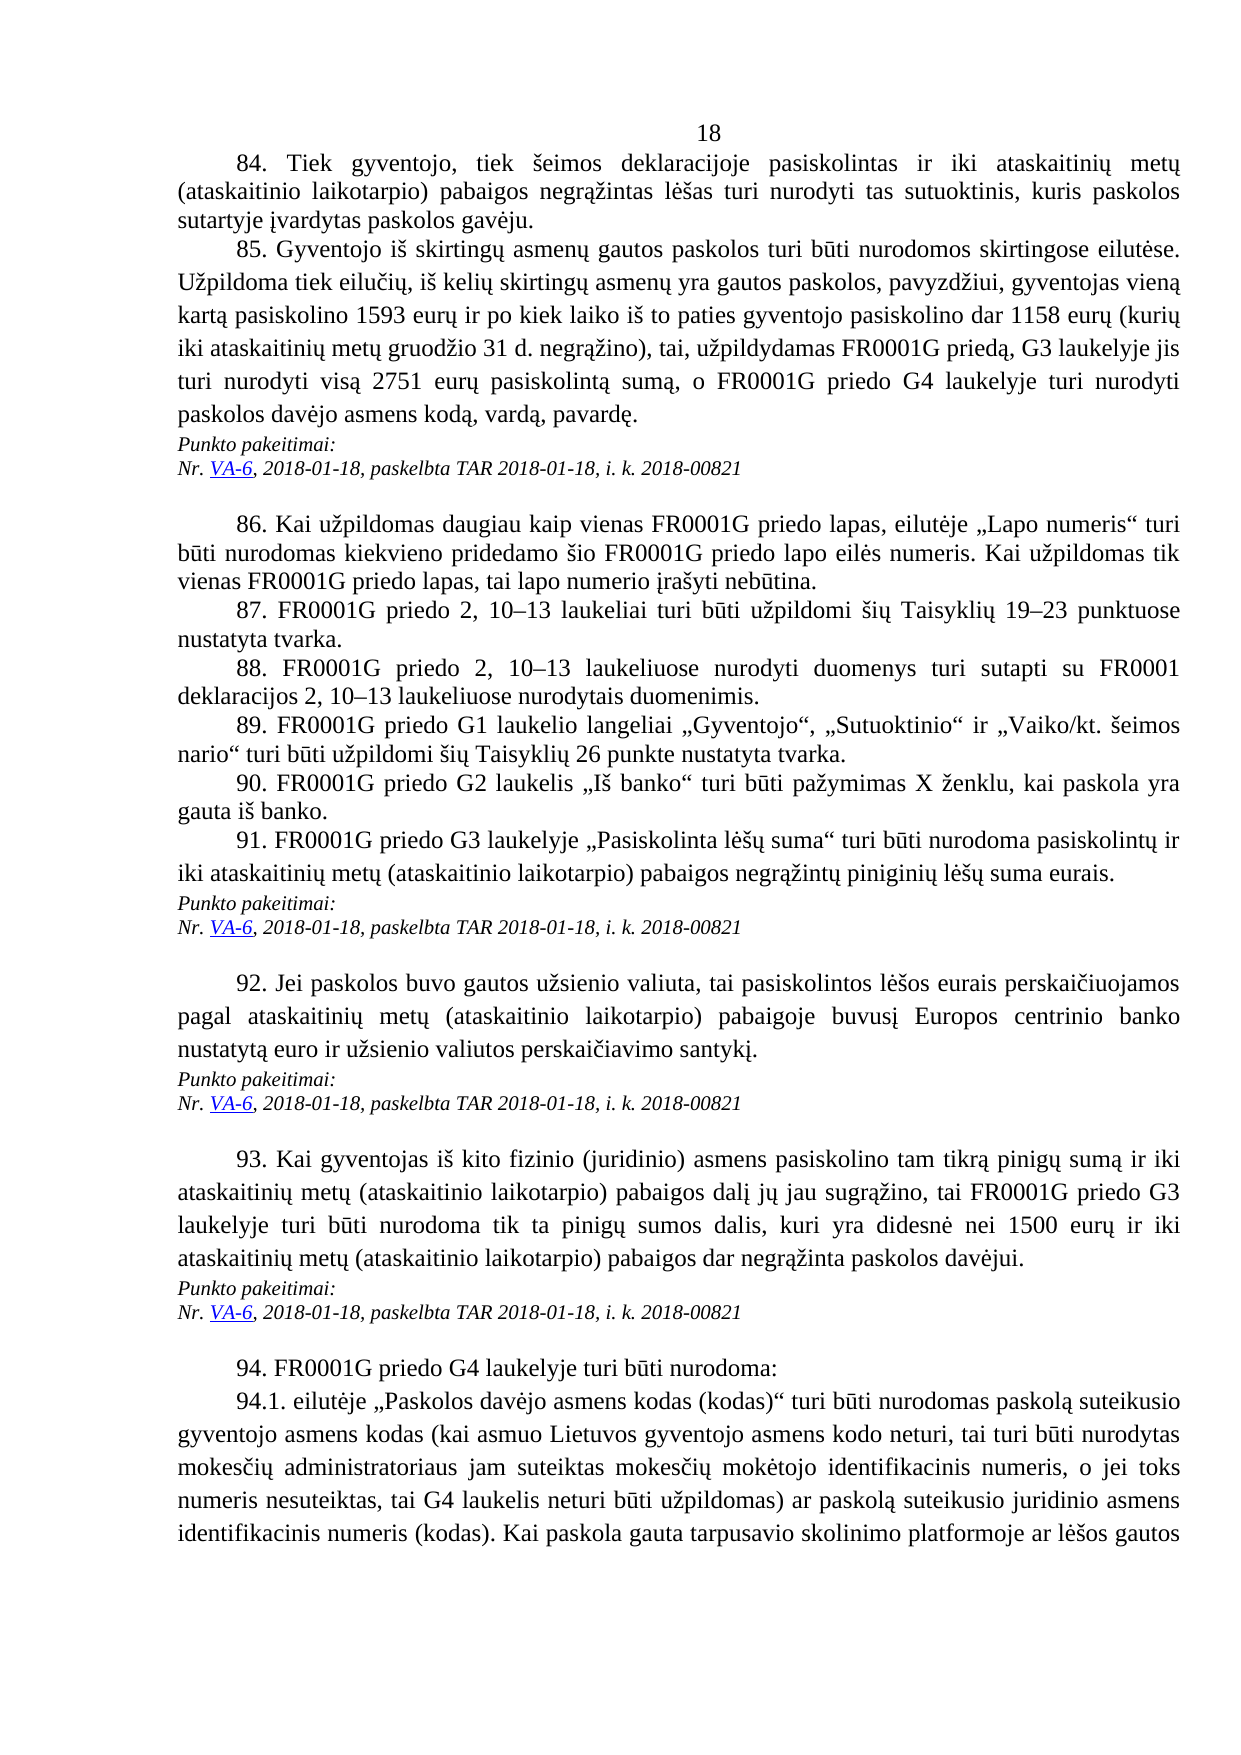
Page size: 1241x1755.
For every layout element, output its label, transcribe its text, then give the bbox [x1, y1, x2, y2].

text Nr. VA-6, 2018-01-18, paskelbta TAR 2018-01-18, i. k. 2018-00821 [177, 456, 1181, 480]
text 94. FR0001G priedo G4 laukelyje turi būti nurodoma: [177, 1353, 1181, 1382]
text Punkto pakeitimai: [177, 432, 1181, 456]
text 89. FR0001G priedo G1 laukelio langeliai „Gyventojo“, „Sutuoktinio“ ir „Vaiko/kt. šeimos nario“ turi būti užpildomi šių Taisyklių 26 punkte nustatyta tvarka. [177, 710, 1181, 768]
text Punkto pakeitimai: [177, 1067, 1181, 1091]
text Punkto pakeitimai: [177, 891, 1181, 915]
text 85. Gyventojo iš skirtingų asmenų gautos paskolos turi būti nurodomos skirtingose eilutėse. Užpildoma tiek eilučių, iš kelių skirtingų asmenų yra gautos paskolos, pavyzdžiui, gyventojas vieną kartą pasiskolino 1593 eurų ir po kiek laiko iš to paties gyventojo pasiskolino dar 1158 eurų (kurių iki ataskaitinių metų gruodžio 31 d. negrąžino), tai, užpildydamas FR0001G priedą, G3 laukelyje jis turi nurodyti visą 2751 eurų pasiskolintą sumą, o FR0001G priedo G4 laukelyje turi nurodyti paskolos davėjo asmens kodą, vardą, pavardę. [177, 234, 1181, 428]
text 87. FR0001G priedo 2, 10–13 laukeliai turi būti užpildomi šių Taisyklių 19–23 punktuose nustatyta tvarka. [177, 595, 1181, 653]
text Nr. VA-6, 2018-01-18, paskelbta TAR 2018-01-18, i. k. 2018-00821 [177, 915, 1181, 939]
text Nr. VA-6, 2018-01-18, paskelbta TAR 2018-01-18, i. k. 2018-00821 [177, 1091, 1181, 1115]
text Nr. VA-6, 2018-01-18, paskelbta TAR 2018-01-18, i. k. 2018-00821 [177, 1300, 1181, 1324]
text 94.1. eilutėje „Paskolos davėjo asmens kodas (kodas)“ turi būti nurodomas paskolą suteikusio gyventojo asmens kodas (kai asmuo Lietuvos gyventojo asmens kodo neturi, tai turi būti nurodytas mokesčių administratoriaus jam suteiktas mokesčių mokėtojo identifikacinis numeris, o jei toks numeris nesuteiktas, tai G4 laukelis neturi būti užpildomas) ar paskolą suteikusio juridinio asmens identifikacinis numeris (kodas). Kai paskola gauta tarpusavio skolinimo platformoje ar lėšos gautos [177, 1386, 1181, 1547]
text 93. Kai gyventojas iš kito fizinio (juridinio) asmens pasiskolino tam tikrą pinigų sumą ir iki ataskaitinių metų (ataskaitinio laikotarpio) pabaigos dalį jų jau sugrąžino, tai FR0001G priedo G3 laukelyje turi būti nurodoma tik ta pinigų sumos dalis, kuri yra didesnė nei 1500 eurų ir iki ataskaitinių metų (ataskaitinio laikotarpio) pabaigos dar negrąžinta paskolos davėjui. [177, 1144, 1181, 1272]
text 84. Tiek gyventojo, tiek šeimos deklaracijoje pasiskolintas ir iki ataskaitinių metų (ataskaitinio laikotarpio) pabaigos negrąžintas lėšas turi nurodyti tas sutuoktinis, kuris paskolos sutartyje įvardytas paskolos gavėju. [177, 148, 1181, 234]
text 91. FR0001G priedo G3 laukelyje „Pasiskolinta lėšų suma“ turi būti nurodoma pasiskolintų ir iki ataskaitinių metų (ataskaitinio laikotarpio) pabaigos negrąžintų piniginių lėšų suma eurais. [177, 825, 1181, 887]
text 88. FR0001G priedo 2, 10–13 laukeliuose nurodyti duomenys turi sutapti su FR0001 deklaracijos 2, 10–13 laukeliuose nurodytais duomenimis. [177, 653, 1181, 710]
text Punkto pakeitimai: [177, 1276, 1181, 1300]
text 92. Jei paskolos buvo gautos užsienio valiuta, tai pasiskolintos lėšos eurais perskaičiuojamos pagal ataskaitinių metų (ataskaitinio laikotarpio) pabaigoje buvusį Europos centrinio banko nustatytą euro ir užsienio valiutos perskaičiavimo santykį. [177, 968, 1181, 1063]
text 90. FR0001G priedo G2 laukelis „Iš banko“ turi būti pažymimas X ženklu, kai paskola yra gauta iš banko. [177, 768, 1181, 825]
text 86. Kai užpildomas daugiau kaip vienas FR0001G priedo lapas, eilutėje „Lapo numeris“ turi būti nurodomas kiekvieno pridedamo šio FR0001G priedo lapo eilės numeris. Kai užpildomas tik vienas FR0001G priedo lapas, tai lapo numerio įrašyti nebūtina. [177, 509, 1181, 595]
